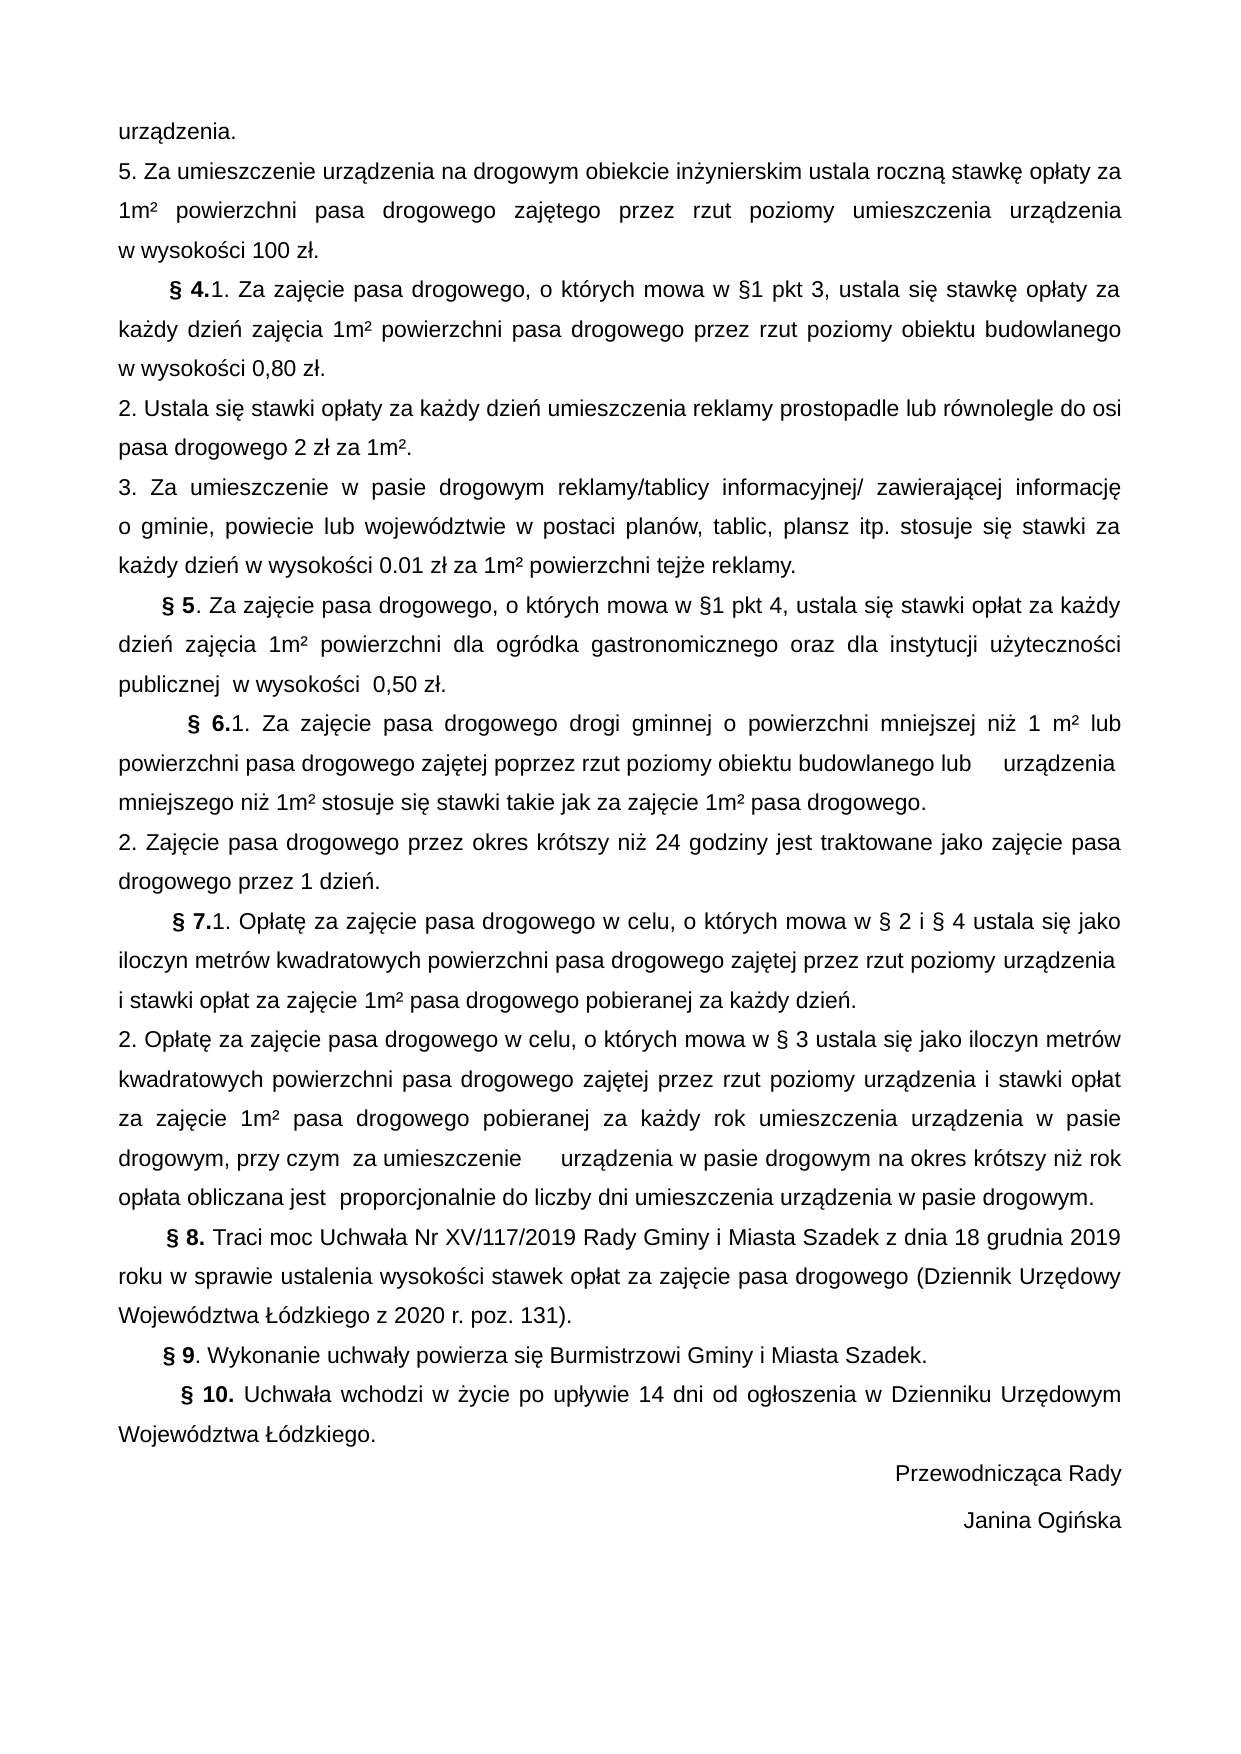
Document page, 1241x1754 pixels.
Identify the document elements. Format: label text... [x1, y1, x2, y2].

text § 7.1. Opłatę za zajęcie pasa drogowego w celu, o których mowa w § 2 i § 4 ustala się jako iloczyn metrów kwadratowych powierzchni pasa drogowego zajętej przez rzut poziomy urządzenia i stawki opłat za zajęcie 1m² pasa drogowego pobieranej za każdy dzień. [118, 908, 1122, 1013]
text § 10. Uchwała wchodzi w życie po upływie 14 dni od ogłoszenia w Dzienniku Urzędowym Województwa Łódzkiego. [118, 1381, 1122, 1447]
text 2. Ustala się stawki opłaty za każdy dzień umieszczenia reklamy prostopadle lub równolegle do osi pasa drogowego 2 zł za 1m². [118, 394, 1122, 460]
text § 8. Traci moc Uchwała Nr XV/117/2019 Rady Gminy i Miasta Szadek z dnia 18 grudnia 2019 roku w sprawie ustalenia wysokości stawek opłat za zajęcie pasa drogowego (Dziennik Urzędowy Województwa Łódzkiego z 2020 r. poz. 131). [118, 1223, 1122, 1329]
text urządzenia. [118, 118, 1122, 144]
text § 9. Wykonanie uchwały powierza się Burmistrzowi Gminy i Miasta Szadek. [118, 1342, 1122, 1368]
text 3. Za umieszczenie w pasie drogowym reklamy/tablicy informacyjnej/ zawierającej informację o gminie, powiecie lub województwie w postaci planów, tablic, plansz itp. stosuje się stawki za każdy dzień w wysokości 0.01 zł za 1m² powierzchni tejże reklamy. [118, 473, 1122, 579]
text § 6.1. Za zajęcie pasa drogowego drogi gminnej o powierzchni mniejszej niż 1 m² lub powierzchni pasa drogowego zajętej poprzez rzut poziomy obiektu budowlanego lub urządzenia mniejszego niż 1m² stosuje się stawki takie jak za zajęcie 1m² pasa drogowego. [118, 710, 1122, 816]
text Przewodnicząca Rady [118, 1460, 1122, 1487]
text Janina Ogińska [118, 1507, 1122, 1534]
text 2. Zajęcie pasa drogowego przez okres krótszy niż 24 godziny jest traktowane jako zajęcie pasa drogowego przez 1 dzień. [118, 829, 1122, 894]
text § 4.1. Za zajęcie pasa drogowego, o których mowa w §1 pkt 3, ustala się stawkę opłaty za każdy dzień zajęcia 1m² powierzchni pasa drogowego przez rzut poziomy obiektu budowlanego w wysokości 0,80 zł. [118, 276, 1122, 381]
text 2. Opłatę za zajęcie pasa drogowego w celu, o których mowa w § 3 ustala się jako iloczyn metrów kwadratowych powierzchni pasa drogowego zajętej przez rzut poziomy urządzenia i stawki opłat za zajęcie 1m² pasa drogowego pobieranej za każdy rok umieszczenia urządzenia w pasie drogowym, przy czym za umieszczenie urządzenia w pasie drogowym na okres krótszy niż rok opłata obliczana jest proporcjonalnie do liczby dni umieszczenia urządzenia w pasie drogowym. [118, 1026, 1122, 1210]
text § 5. Za zajęcie pasa drogowego, o których mowa w §1 pkt 4, ustala się stawki opłat za każdy dzień zajęcia 1m² powierzchni dla ogródka gastronomicznego oraz dla instytucji użyteczności publicznej w wysokości 0,50 zł. [118, 592, 1122, 697]
text 5. Za umieszczenie urządzenia na drogowym obiekcie inżynierskim ustala roczną stawkę opłaty za 1m² powierzchni pasa drogowego zajętego przez rzut poziomy umieszczenia urządzenia w wysokości 100 zł. [118, 158, 1122, 263]
